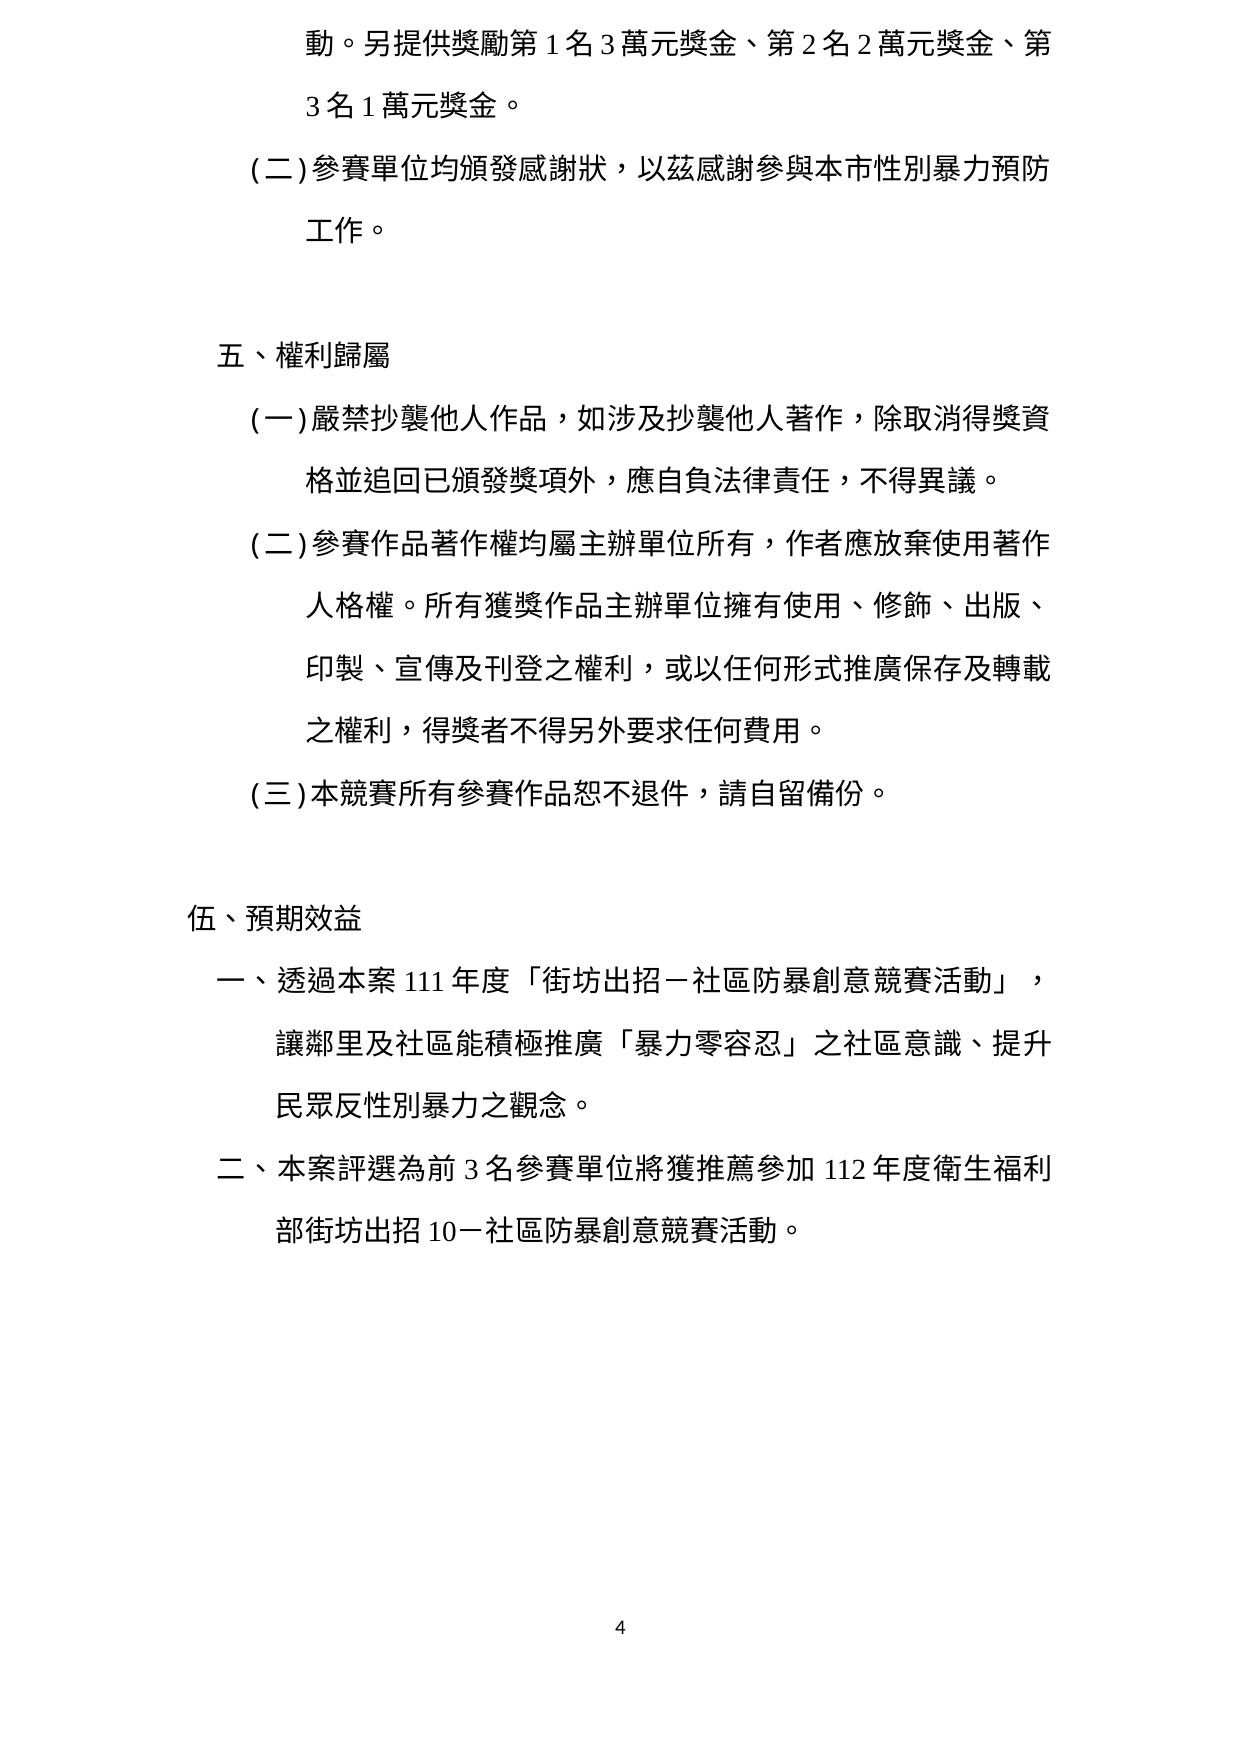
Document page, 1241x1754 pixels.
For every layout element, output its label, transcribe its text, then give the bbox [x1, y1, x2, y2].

text 二、本案評選為前3名參賽單位將獲推薦參加112年度衛生福利部街坊出招10－社區防暴創意競賽活動。 [217, 1125, 1053, 1250]
text (二)參賽作品著作權均屬主辦單位所有，作者應放棄使用著作人格權。所有獲獎作品主辦單位擁有使用、修飾、出版、印製、宣傳及刊登之權利，或以任何形式推廣保存及轉載之權利，得獎者不得另外要求任何費用。 [246, 500, 1053, 750]
text (三)本競賽所有參賽作品恕不退件，請自留備份。 [246, 750, 1053, 812]
text 伍、預期效益 [187, 875, 1053, 937]
text 一、透過本案111年度「街坊出招－社區防暴創意競賽活動」，讓鄰里及社區能積極推廣「暴力零容忍」之社區意識、提升民眾反性別暴力之觀念。 [217, 937, 1053, 1125]
text 動。另提供獎勵第1名3萬元獎金、第2名2萬元獎金、第3名1萬元獎金。 [246, 0, 1053, 125]
text 五、權利歸屬 [217, 312, 1053, 375]
text (一)嚴禁抄襲他人作品，如涉及抄襲他人著作，除取消得獎資格並追回已頒發獎項外，應自負法律責任，不得異議。 [246, 375, 1053, 500]
text (二)參賽單位均頒發感謝狀，以茲感謝參與本市性別暴力預防工作。 [246, 125, 1053, 250]
